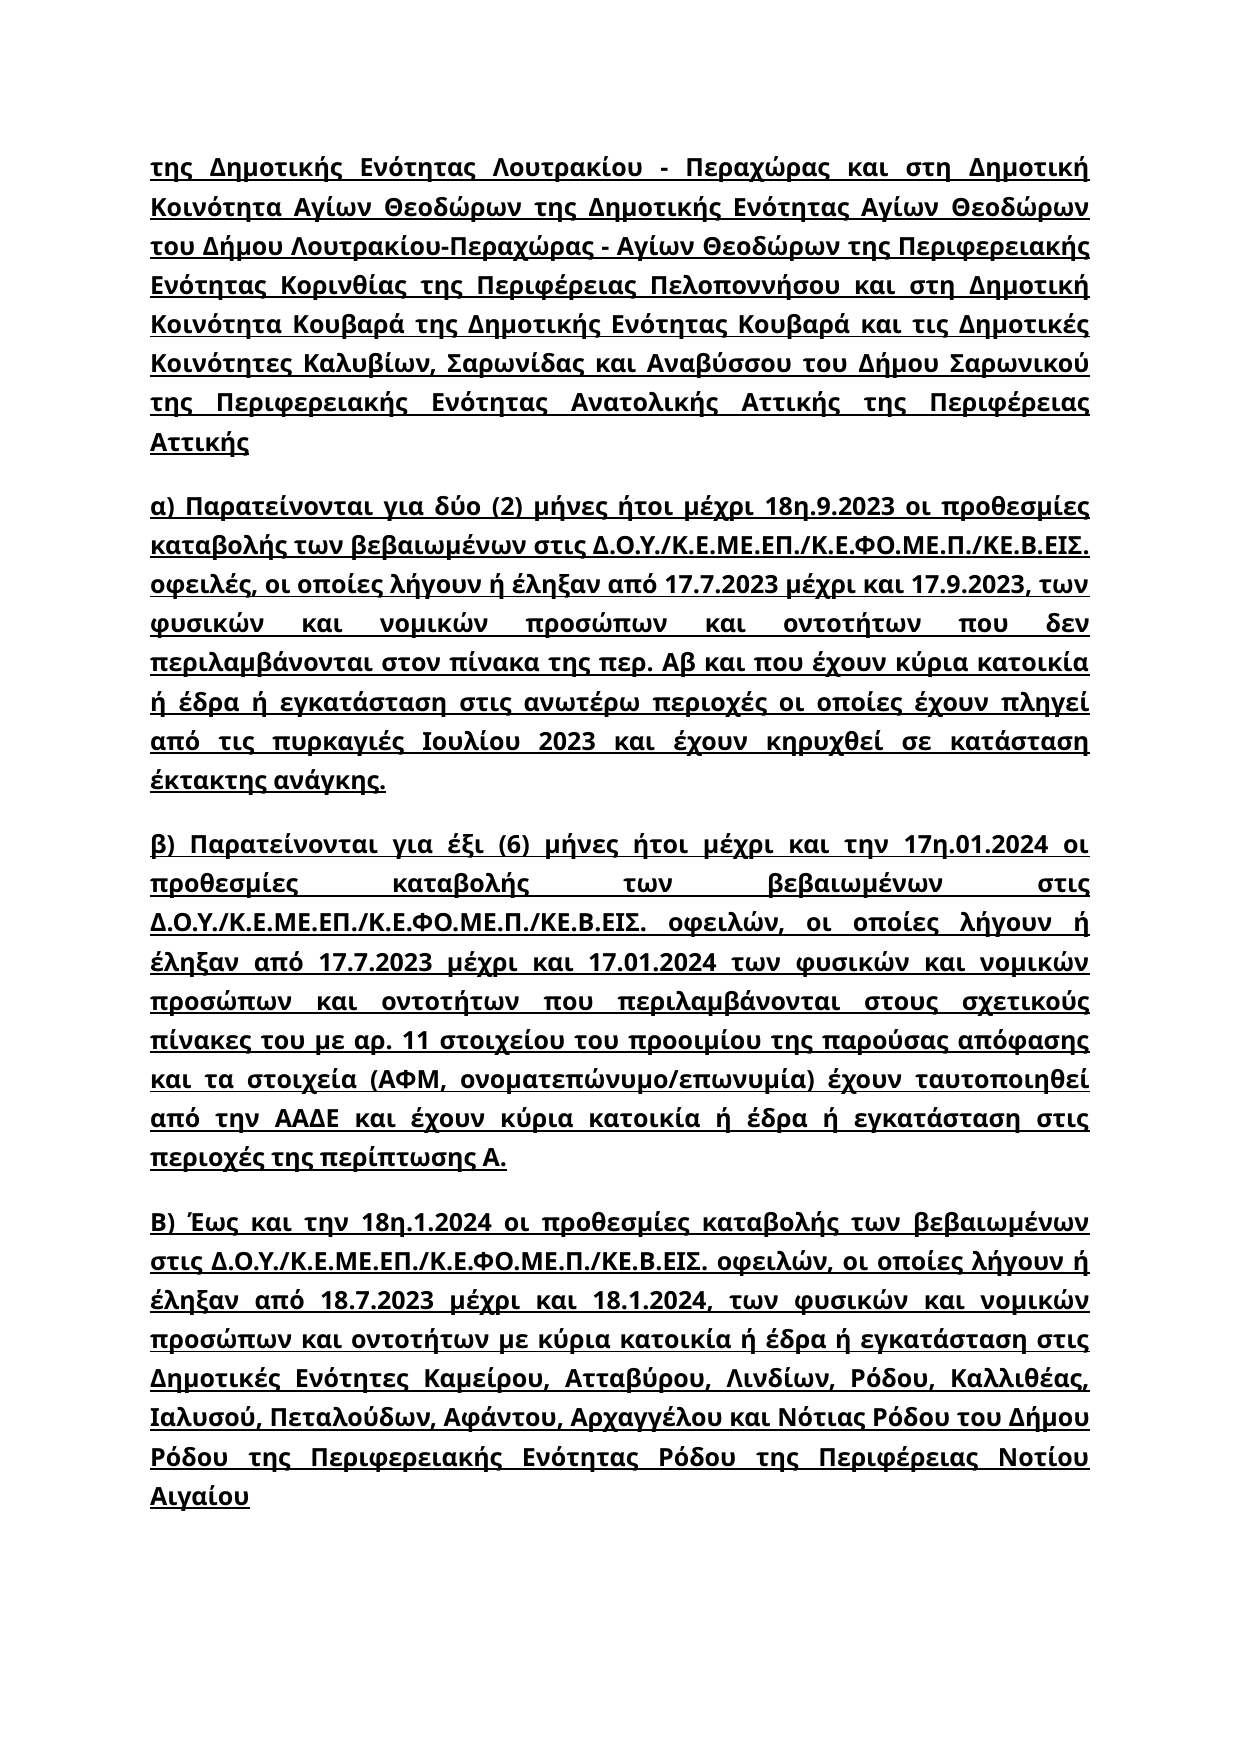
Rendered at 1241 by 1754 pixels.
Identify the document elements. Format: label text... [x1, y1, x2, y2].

text από τις πυρκαγιές Ιουλίου 2023 και έχουν κηρυχθεί σε κατάσταση [150, 715, 1090, 752]
text β) Παρατείνονται για έξι (6) μήνες ήτοι μέχρι και την 17η.01.2024 οι [150, 827, 1090, 856]
text περιοχές της περίπτωσης Α. [150, 1132, 1090, 1174]
text Ρόδου της Περιφερειακής Ενότητας Ρόδου της Περιφέρειας Νοτίου [150, 1431, 1090, 1468]
text στις Δ.Ο.Υ./Κ.Ε.ΜΕ.ΕΠ./Κ.Ε.ΦΟ.ΜΕ.Π./ΚΕ.Β.ΕΙΣ. οφειλών, οι οποίες λήγουν ή [150, 1235, 1090, 1272]
text οφειλές, οι οποίες λήγουν ή έληξαν από 17.7.2023 μέχρι και 17.9.2023, των [150, 558, 1090, 596]
text α) Παρατείνονται για δύο (2) μήνες ήτοι μέχρι 18η.9.2023 οι προθεσμίες [150, 488, 1090, 517]
text φυσικών και νομικών προσώπων και οντοτήτων που δεν [150, 597, 1090, 635]
text προσώπων και οντοτήτων που περιλαμβάνονται στους σχετικούς [150, 975, 1090, 1012]
text Δημοτικές Ενότητες Καμείρου, Ατταβύρου, Λινδίων, Ρόδου, Καλλιθέας, [150, 1352, 1090, 1390]
text Κοινότητες Καλυβίων, Σαρωνίδας και Αναβύσσου του Δήμου Σαρωνικού [150, 337, 1090, 375]
text Δ.Ο.Υ./Κ.Ε.ΜΕ.ΕΠ./Κ.Ε.ΦΟ.ΜΕ.Π./ΚΕ.Β.ΕΙΣ. οφειλών, οι οποίες λήγουν ή [150, 897, 1090, 934]
text από την ΑΑΔΕ και έχουν κύρια κατοικία ή έδρα ή εγκατάσταση στις [150, 1092, 1090, 1130]
text πίνακες του με αρ. 11 στοιχείου του προοιμίου της παρούσας απόφασης [150, 1014, 1090, 1051]
text έκτακτης ανάγκης. [150, 754, 1090, 797]
text Κοινότητα Κουβαρά της Δημοτικής Ενότητας Κουβαρά και τις Δημοτικές [150, 298, 1090, 336]
text περιλαμβάνονται στον πίνακα της περ. Αβ και που έχουν κύρια κατοικία [150, 637, 1090, 674]
text του Δήμου Λουτρακίου-Περαχώρας - Αγίων Θεοδώρων της Περιφερειακής [150, 220, 1090, 257]
text Κοινότητα Αγίων Θεοδώρων της Δημοτικής Ενότητας Αγίων Θεοδώρων [150, 181, 1090, 218]
text της Δημοτικής Ενότητας Λουτρακίου - Περαχώρας και στη Δημοτική [150, 150, 1090, 179]
text προθεσμίες καταβολής των βεβαιωμένων στις [150, 857, 1090, 895]
text και τα στοιχεία (ΑΦΜ, ονοματεπώνυμο/επωνυμία) έχουν ταυτοποιηθεί [150, 1053, 1090, 1091]
text Ιαλυσού, Πεταλούδων, Αφάντου, Αρχαγγέλου και Νότιας Ρόδου του Δήμου [150, 1392, 1090, 1429]
text Αιγαίου [150, 1470, 1090, 1512]
text έληξαν από 18.7.2023 μέχρι και 18.1.2024, των φυσικών και νομικών [150, 1274, 1090, 1311]
text καταβολής των βεβαιωμένων στις Δ.Ο.Υ./Κ.Ε.ΜΕ.ΕΠ./Κ.Ε.ΦΟ.ΜΕ.Π./ΚΕ.Β.ΕΙΣ. [150, 519, 1090, 556]
text Β) Έως και την 18η.1.2024 οι προθεσμίες καταβολής των βεβαιωμένων [150, 1204, 1090, 1233]
text έληξαν από 17.7.2023 μέχρι και 17.01.2024 των φυσικών και νομικών [150, 936, 1090, 973]
text προσώπων και οντοτήτων με κύρια κατοικία ή έδρα ή εγκατάσταση στις [150, 1313, 1090, 1351]
text Αττικής [150, 416, 1090, 458]
text ή έδρα ή εγκατάσταση στις ανωτέρω περιοχές οι οποίες έχουν πληγεί [150, 676, 1090, 713]
text της Περιφερειακής Ενότητας Ανατολικής Αττικής της Περιφέρειας [150, 377, 1090, 414]
text Ενότητας Κορινθίας της Περιφέρειας Πελοποννήσου και στη Δημοτική [150, 259, 1090, 296]
